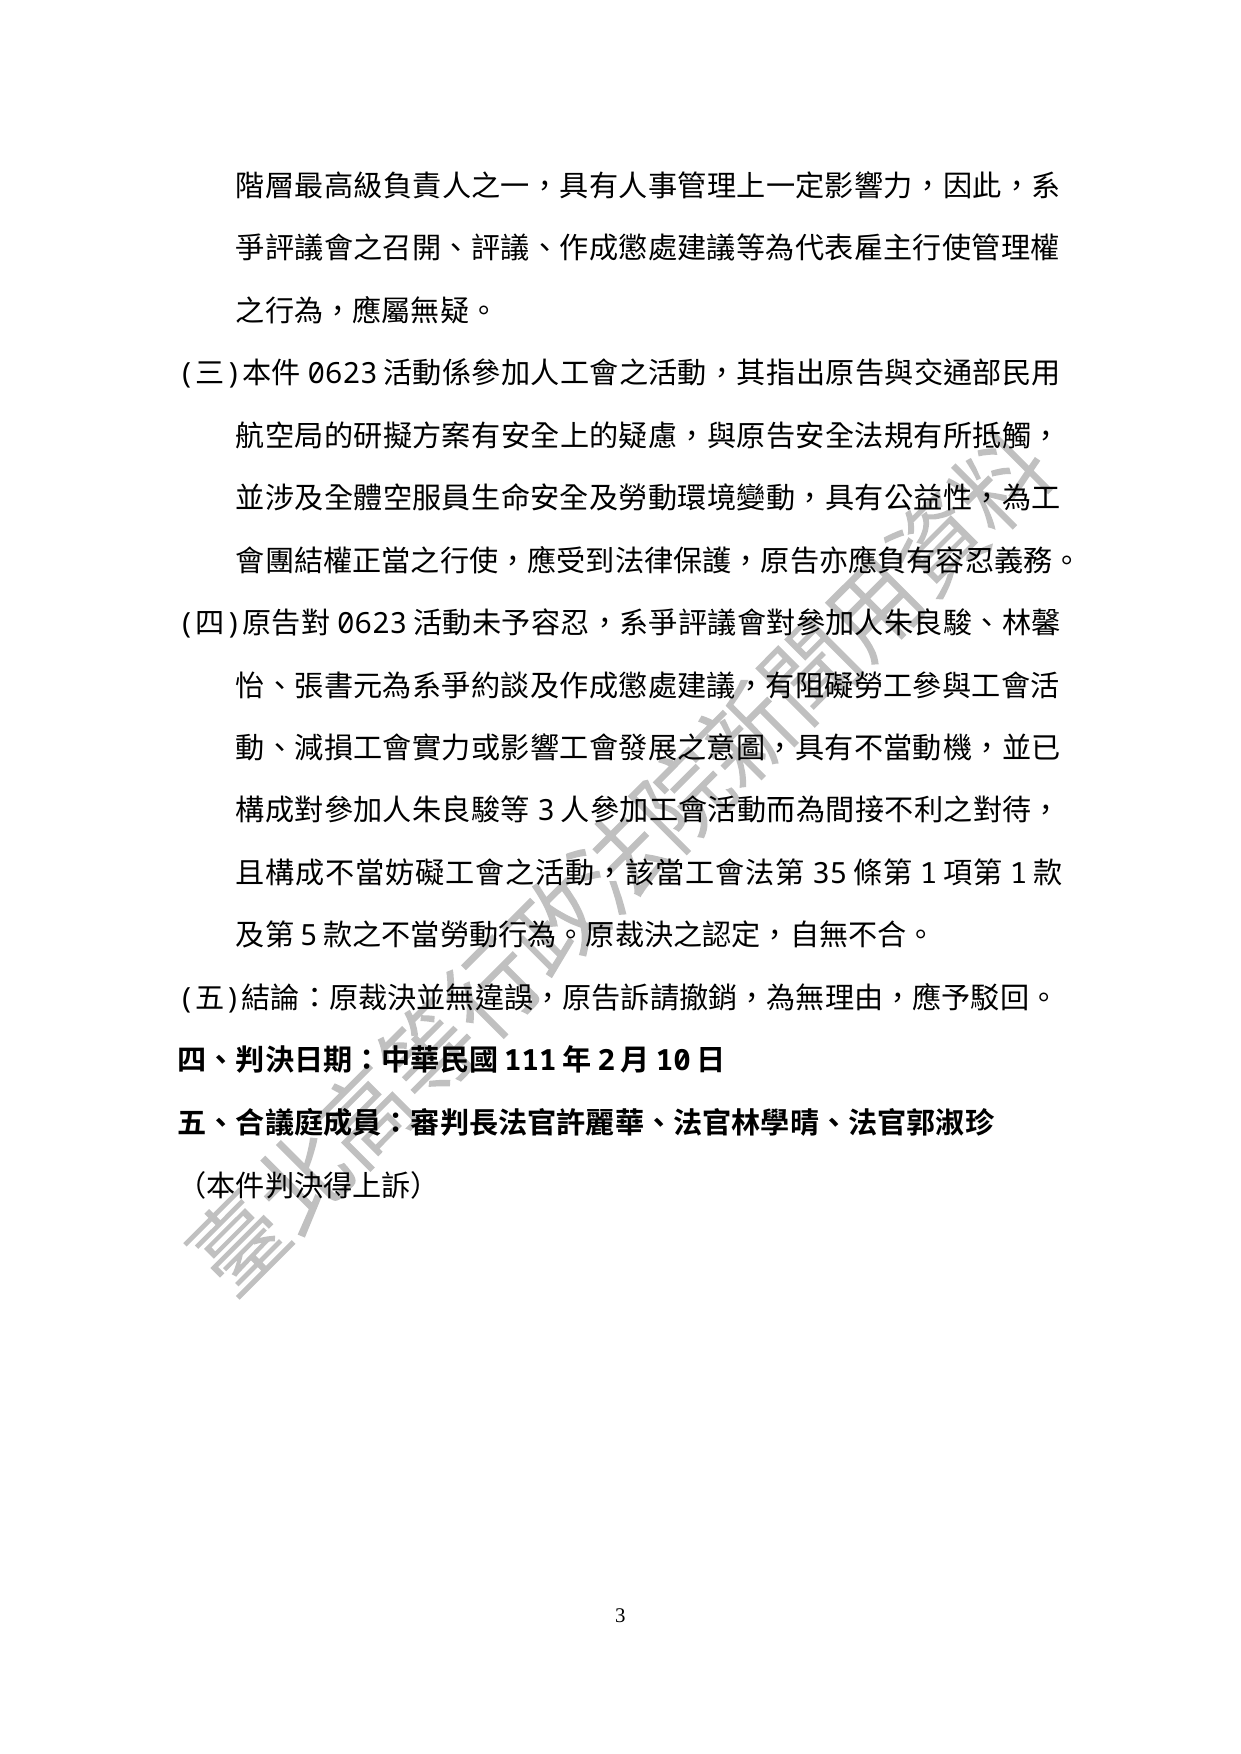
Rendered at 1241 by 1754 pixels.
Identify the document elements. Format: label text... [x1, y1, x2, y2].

text 五、合議庭成員：審判長法官許麗華、法官林學晴、法官郭淑珍 [342, 1091, 372, 1121]
text 五、合議庭成員：審判長法官許麗華、法官林學晴、法官郭淑珍 [177, 1079, 352, 1142]
text （本件判決得上訴） [307, 1142, 1063, 1204]
text 四、判決日期：中華民國111年2月10日 [416, 1017, 1063, 1079]
text (四)原告對0623活動未予容忍，系爭評議會對參加人朱良駿、林馨怡、張書元為系爭約談及作成懲處建議，有阻礙勞工參與工會活動、減損工會實力或影響工會發展之意圖，具有不當動機，並已構成對參加人朱良駿等3人參加工會活動而為間接不利之對待，且構成不當妨礙工會之活動，該當工會法第35條第1項第1款及第5款之不當勞動行為。原裁決之認定，自無不合。 [177, 579, 1063, 954]
text (五)結論：原裁決並無違誤，原告訴請撤銷，為無理由，應予駁回。 [177, 954, 508, 1017]
text (三)本件0623活動係參加人工會之活動，其指出原告與交通部民用航空局的研擬方案有安全上的疑慮，與原告安全法規有所抵觸，並涉及全體空服員生命安全及勞動環境變動，具有公益性，為工會團結權正當之行使，應受到法律保護，原告亦應負有容忍義務。 [177, 329, 1063, 579]
text （本件判決得上訴） [284, 1142, 309, 1162]
text (五)結論：原裁決並無違誤，原告訴請撤銷，為無理由，應予駁回。 [480, 954, 1063, 1017]
text 四、判決日期：中華民國111年2月10日 [177, 1017, 423, 1079]
text 五、合議庭成員：審判長法官許麗華、法官林學晴、法官郭淑珍 [330, 1079, 1063, 1142]
text （本件判決得上訴） [177, 1142, 310, 1204]
text 階層最高級負責人之一，具有人事管理上一定影響力，因此，系爭評議會之召開、評議、作成懲處建議等為代表雇主行使管理權之行為，應屬無疑。 [177, 142, 1063, 329]
text 四、判決日期：中華民國111年2月10日 [431, 1063, 461, 1079]
